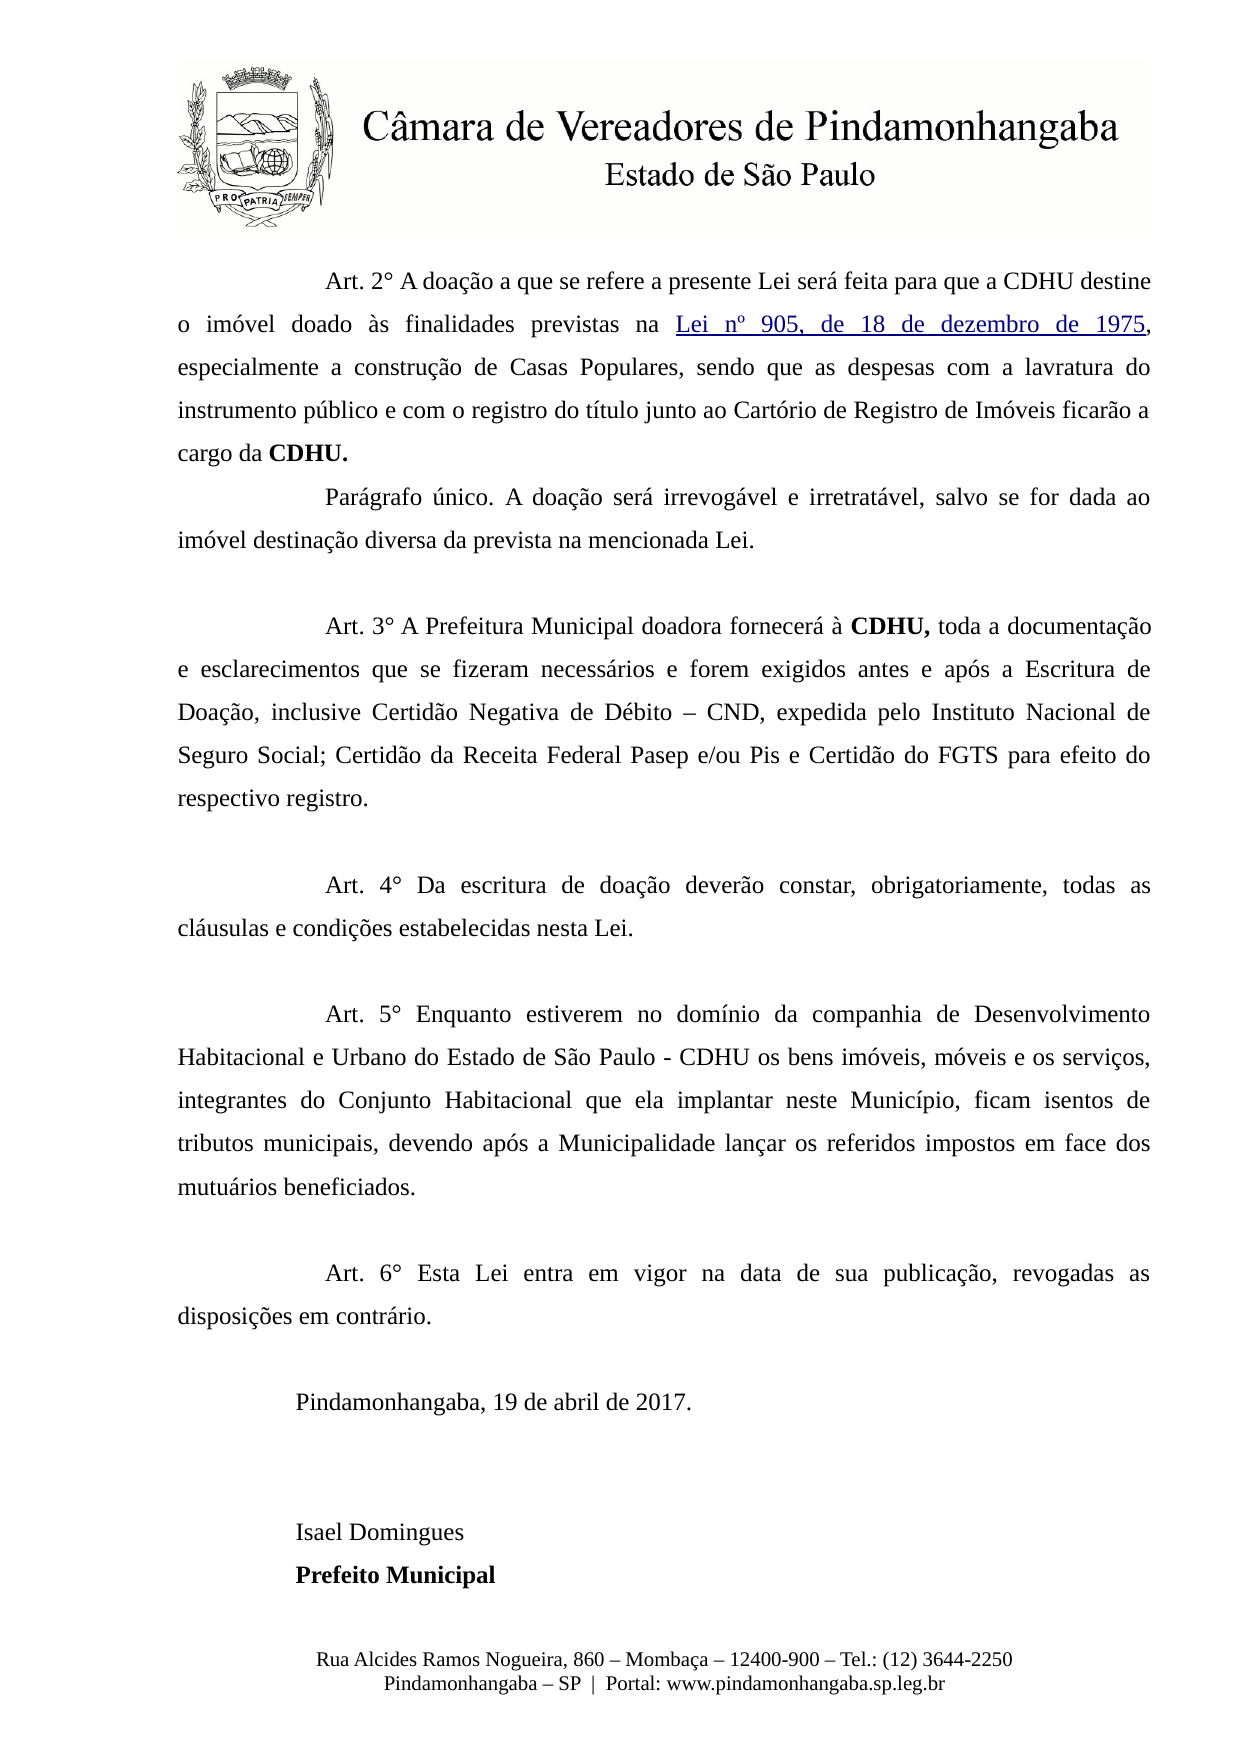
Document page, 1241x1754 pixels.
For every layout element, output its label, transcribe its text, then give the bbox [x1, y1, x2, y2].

text Art. 5° Enquanto estiverem no domínio da companhia de Desenvolvimento Habitacional e Urbano do Estado de São Paulo - CDHU os bens imóveis, móveis e os serviços, integrantes do Conjunto Habitacional que ela implantar neste Município, ficam isentos de tributos municipais, devendo após a Municipalidade lançar os referidos impostos em face dos mutuários beneficiados. [177, 999, 1152, 1200]
picture [177, 59, 1152, 236]
text Isael Domingues [177, 1517, 1152, 1545]
text Prefeito Municipal [177, 1560, 1152, 1588]
text Art. 4° Da escritura de doação deverão constar, obrigatoriamente, todas as cláusulas e condições estabelecidas nesta Lei. [177, 870, 1152, 942]
text Art. 2° A doação a que se refere a presente Lei será feita para que a CDHU destine o imóvel doado às finalidades previstas na Lei nº 905, de 18 de dezembro de 1975, especialmente a construção de Casas Populares, sendo que as despesas com a lavratura do instrumento público e com o registro do título junto ao Cartório de Registro de Imóveis ficarão a cargo da CDHU. [177, 266, 1152, 467]
text Art. 3° A Prefeitura Municipal doadora fornecerá à CDHU, toda a documentação e esclarecimentos que se fizeram necessários e forem exigidos antes e após a Escritura de Doação, inclusive Certidão Negativa de Débito – CND, expedida pelo Instituto Nacional de Seguro Social; Certidão da Receita Federal Pasep e/ou Pis e Certidão do FGTS para efeito do respectivo registro. [177, 611, 1152, 812]
text Art. 6° Esta Lei entra em vigor na data de sua publicação, revogadas as disposições em contrário. [177, 1258, 1152, 1330]
text Pindamonhangaba, 19 de abril de 2017. [177, 1387, 1152, 1416]
text Parágrafo único. A doação será irrevogável e irretratável, salvo se for dada ao imóvel destinação diversa da prevista na mencionada Lei. [177, 482, 1152, 553]
